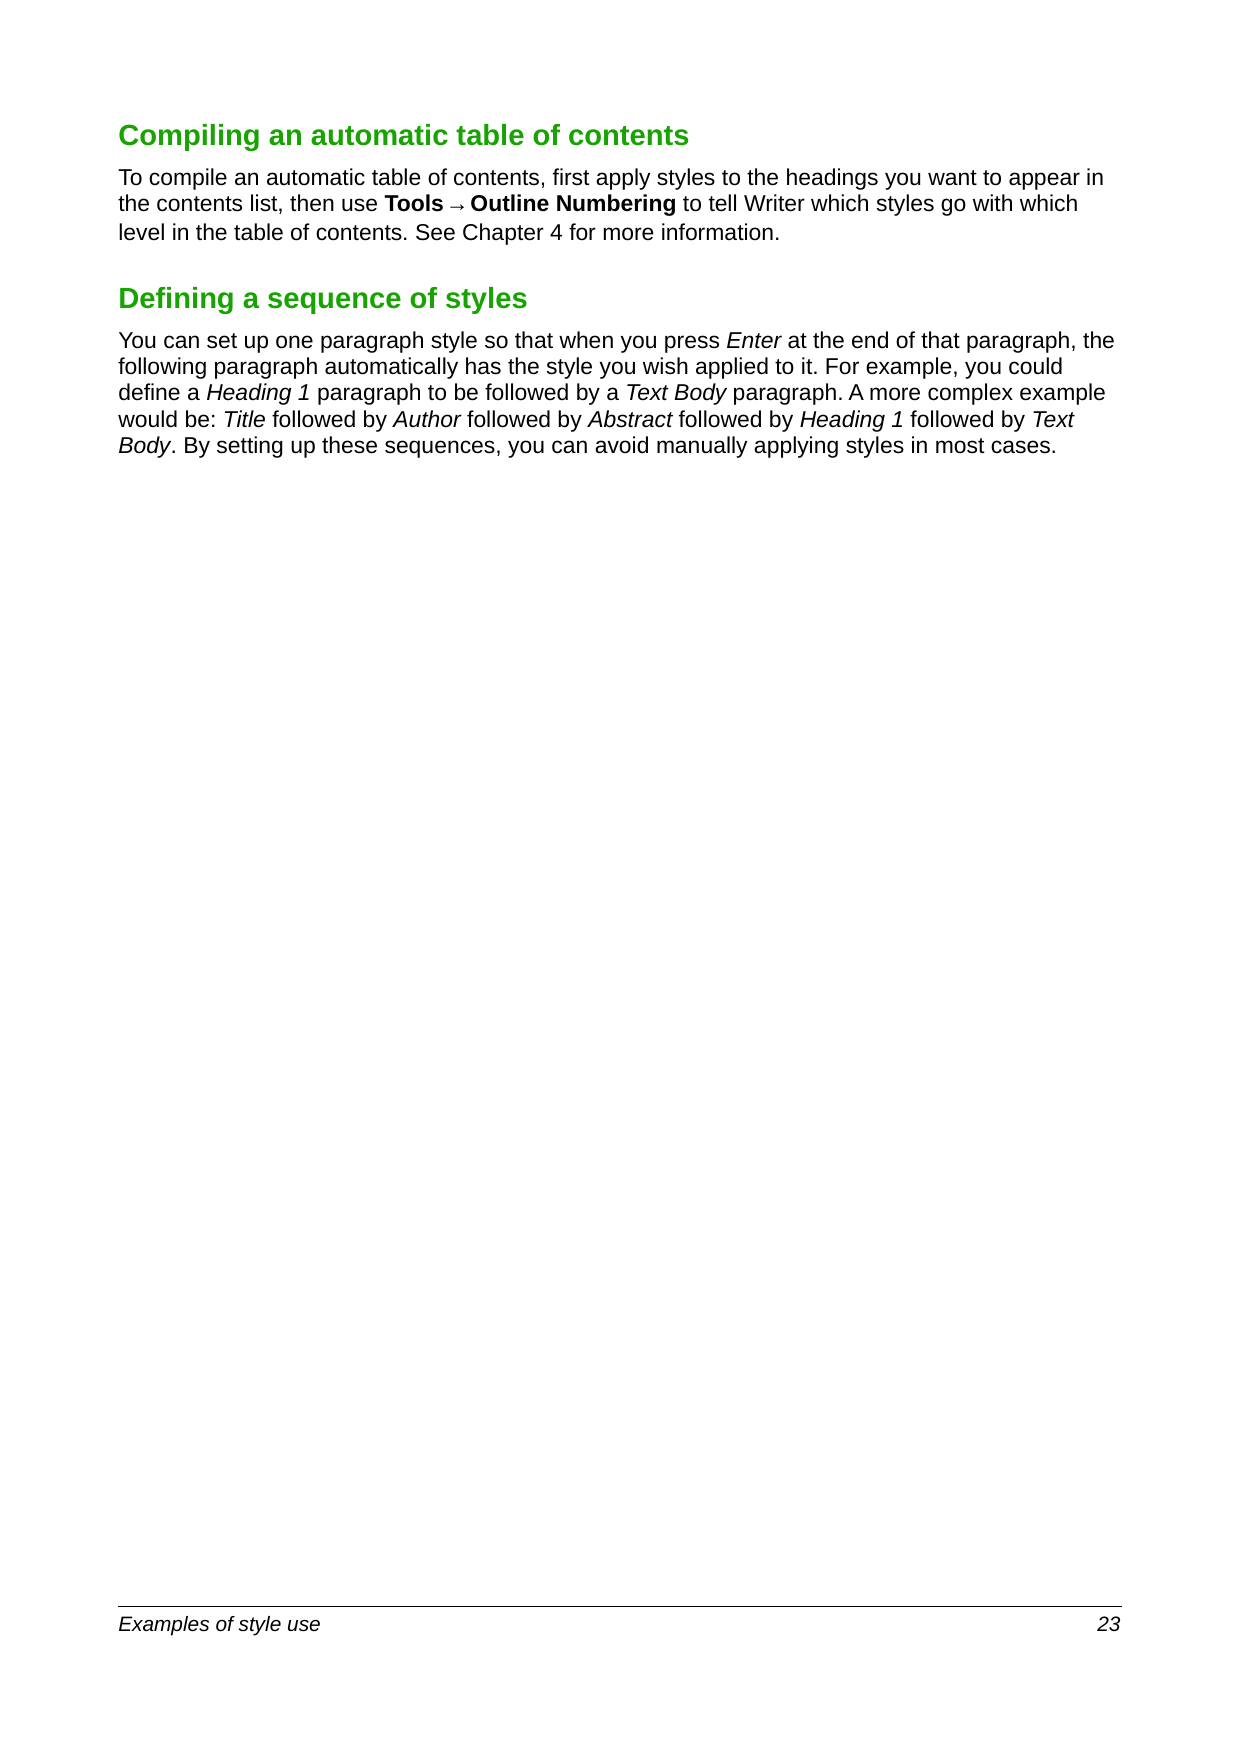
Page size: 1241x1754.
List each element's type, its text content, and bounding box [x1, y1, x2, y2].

subtitle Compiling an automatic table of contents [118, 118, 1122, 152]
subtitle Defining a sequence of styles [118, 281, 1122, 314]
text You can set up one paragraph style so that when you press Enter at the end of that paragraph, the following paragraph automatically has the style you wish applied to it. For example, you could define a Heading 1 paragraph to be followed by a Text Body paragraph. A more complex example would be: Title followed by Author followed by Abstract followed by Heading 1 followed by Text Body. By setting up these sequences, you can avoid manually applying styles in most cases. [118, 327, 1122, 458]
text To compile an automatic table of contents, first apply styles to the headings you want to appear in the contents list, then use Tools → Outline Numbering to tell Writer which styles go with which level in the table of contents. See Chapter 4 for more information. [118, 164, 1122, 245]
